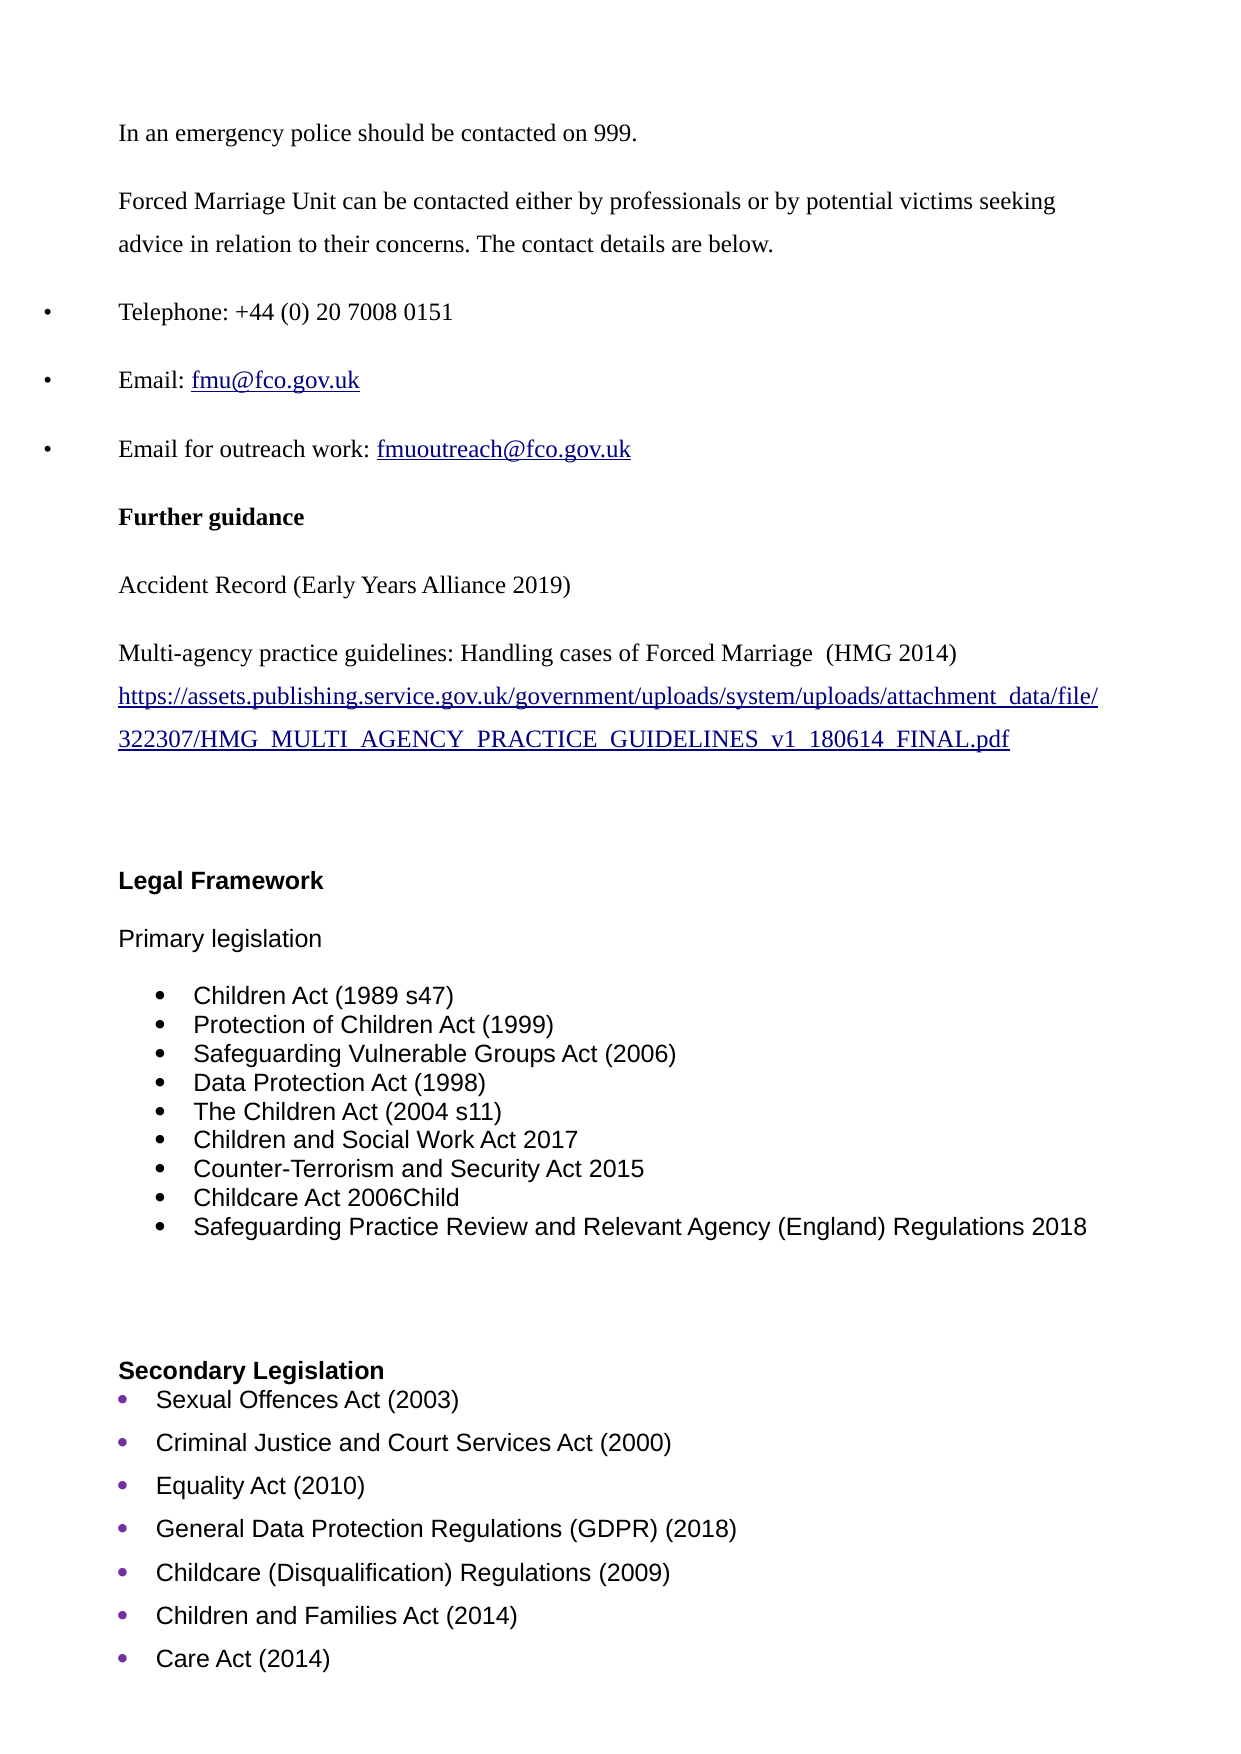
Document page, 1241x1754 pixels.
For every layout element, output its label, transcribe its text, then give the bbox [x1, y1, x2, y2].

list Email for outreach work: fmuoutreach@fco.gov.uk [43, 434, 1122, 462]
list Sexual Offences Act (2003) [118, 1385, 1122, 1413]
list Children Act (1989 s47) [156, 981, 1122, 1010]
list Equality Act (2010) [118, 1471, 1122, 1500]
text Legal Framework [118, 866, 1122, 895]
list Childcare (Disqualification) Regulations (2009) [118, 1558, 1122, 1586]
list Data Protection Act (1998) [156, 1068, 1122, 1097]
list Children and Social Work Act 2017 [156, 1126, 1122, 1154]
list Email: fmu@fco.gov.uk [43, 366, 1122, 394]
list Childcare Act 2006Child [156, 1183, 1122, 1212]
text Forced Marriage Unit can be contacted either by professionals or by potential victims seeking advice in relation to their concerns. The contact details are below. [118, 186, 1122, 258]
list The Children Act (2004 s11) [156, 1097, 1122, 1126]
text Primary legislation [118, 924, 1122, 952]
text Multi-agency practice guidelines: Handling cases of Forced Marriage (HMG 2014) https://assets.publishing.service.gov.uk/government/uploads/system/uploads/attachment_data/file/322307/HMG_MULTI_AGENCY_PRACTICE_GUIDELINES_v1_180614_FINAL.pdf [118, 638, 1122, 753]
list Criminal Justice and Court Services Act (2000) [118, 1428, 1122, 1457]
list Counter-Terrorism and Security Act 2015 [156, 1154, 1122, 1183]
list Safeguarding Practice Review and Relevant Agency (England) Regulations 2018 [156, 1212, 1122, 1241]
list Children and Families Act (2014) [118, 1601, 1122, 1630]
list Safeguarding Vulnerable Groups Act (2006) [156, 1039, 1122, 1068]
list Care Act (2014) [118, 1644, 1122, 1673]
text Secondary Legislation [118, 1356, 1122, 1385]
text Further guidance [118, 502, 1122, 531]
list Protection of Children Act (1999) [156, 1010, 1122, 1039]
text In an emergency police should be contacted on 999. [118, 118, 1122, 147]
list General Data Protection Regulations (GDPR) (2018) [118, 1514, 1122, 1543]
list Telephone: +44 (0) 20 7008 0151 [43, 297, 1122, 326]
text Accident Record (Early Years Alliance 2019) [118, 570, 1122, 599]
